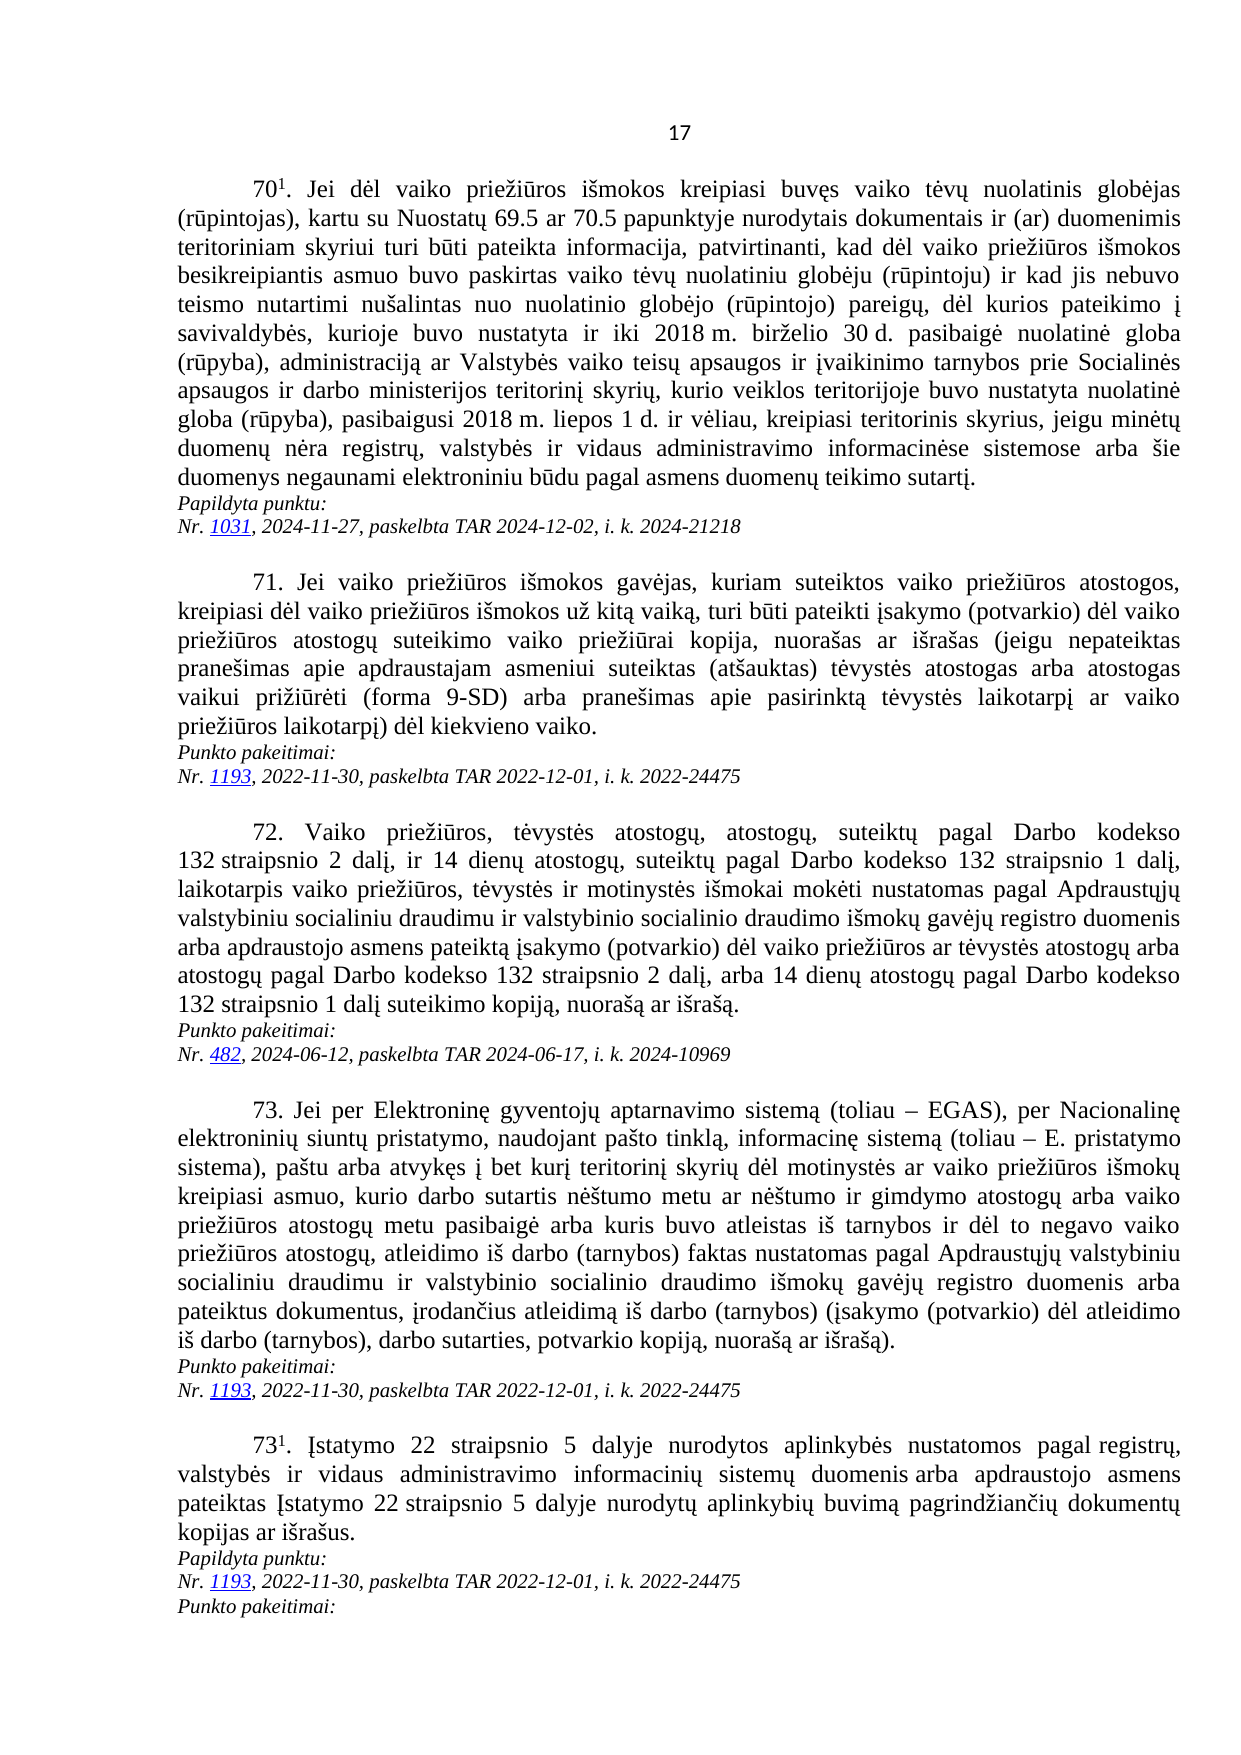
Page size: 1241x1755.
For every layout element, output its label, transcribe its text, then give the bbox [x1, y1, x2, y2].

text 73. Jei per Elektroninę gyventojų aptarnavimo sistemą (toliau – EGAS), per Nacionalinę elektroninių siuntų pristatymo, naudojant pašto tinklą, informacinę sistemą (toliau – E. pristatymo sistema), paštu arba atvykęs į bet kurį teritorinį skyrių dėl motinystės ar vaiko priežiūros išmokų kreipiasi asmuo, kurio darbo sutartis nėštumo metu ar nėštumo ir gimdymo atostogų arba vaiko priežiūros atostogų metu pasibaigė arba kuris buvo atleistas iš tarnybos ir dėl to negavo vaiko priežiūros atostogų, atleidimo iš darbo (tarnybos) faktas nustatomas pagal Apdraustųjų valstybiniu socialiniu draudimu ir valstybinio socialinio draudimo išmokų gavėjų registro duomenis arba pateiktus dokumentus, įrodančius atleidimą iš darbo (tarnybos) (įsakymo (potvarkio) dėl atleidimo iš darbo (tarnybos), darbo sutarties, potvarkio kopiją, nuorašą ar išrašą). [177, 1095, 1181, 1353]
text Nr. 1031, 2024-11-27, paskelbta TAR 2024-12-02, i. k. 2024-21218 [177, 514, 1181, 538]
text Punkto pakeitimai: [177, 1593, 1181, 1618]
text Punkto pakeitimai: [177, 1353, 1181, 1378]
text Nr. 1193, 2022-11-30, paskelbta TAR 2022-12-01, i. k. 2022-24475 [177, 1569, 1181, 1593]
text 731. Įstatymo 22 straipsnio 5 dalyje nurodytos aplinkybės nustatomos pagal registrų, valstybės ir vidaus administravimo informacinių sistemų duomenis arba apdraustojo asmens pateiktas Įstatymo 22 straipsnio 5 dalyje nurodytų aplinkybių buvimą pagrindžiančių dokumentų kopijas ar išrašus. [177, 1430, 1181, 1545]
text Papildyta punktu: [177, 490, 1181, 514]
text Punkto pakeitimai: [177, 1018, 1181, 1042]
text 701. Jei dėl vaiko priežiūros išmokos kreipiasi buvęs vaiko tėvų nuolatinis globėjas (rūpintojas), kartu su Nuostatų 69.5 ar 70.5 papunktyje nurodytais dokumentais ir (ar) duomenimis teritoriniam skyriui turi būti pateikta informacija, patvirtinanti, kad dėl vaiko priežiūros išmokos besikreipiantis asmuo buvo paskirtas vaiko tėvų nuolatiniu globėju (rūpintoju) ir kad jis nebuvo teismo nutartimi nušalintas nuo nuolatinio globėjo (rūpintojo) pareigų, dėl kurios pateikimo į savivaldybės, kurioje buvo nustatyta ir iki 2018 m. birželio 30 d. pasibaigė nuolatinė globa (rūpyba), administraciją ar Valstybės vaiko teisų apsaugos ir įvaikinimo tarnybos prie Socialinės apsaugos ir darbo ministerijos teritorinį skyrių, kurio veiklos teritorijoje buvo nustatyta nuolatinė globa (rūpyba), pasibaigusi 2018 m. liepos 1 d. ir vėliau, kreipiasi teritorinis skyrius, jeigu minėtų duomenų nėra registrų, valstybės ir vidaus administravimo informacinėse sistemose arba šie duomenys negaunami elektroniniu būdu pagal asmens duomenų teikimo sutartį. [177, 174, 1181, 490]
text Nr. 1193, 2022-11-30, paskelbta TAR 2022-12-01, i. k. 2022-24475 [177, 1378, 1181, 1402]
text 72. Vaiko priežiūros, tėvystės atostogų, atostogų, suteiktų pagal Darbo kodekso 132 straipsnio 2 dalį, ir 14 dienų atostogų, suteiktų pagal Darbo kodekso 132 straipsnio 1 dalį, laikotarpis vaiko priežiūros, tėvystės ir motinystės išmokai mokėti nustatomas pagal Apdraustųjų valstybiniu socialiniu draudimu ir valstybinio socialinio draudimo išmokų gavėjų registro duomenis arba apdraustojo asmens pateiktą įsakymo (potvarkio) dėl vaiko priežiūros ar tėvystės atostogų arba atostogų pagal Darbo kodekso 132 straipsnio 2 dalį, arba 14 dienų atostogų pagal Darbo kodekso 132 straipsnio 1 dalį suteikimo kopiją, nuorašą ar išrašą. [177, 817, 1181, 1018]
text 71. Jei vaiko priežiūros išmokos gavėjas, kuriam suteiktos vaiko priežiūros atostogos, kreipiasi dėl vaiko priežiūros išmokos už kitą vaiką, turi būti pateikti įsakymo (potvarkio) dėl vaiko priežiūros atostogų suteikimo vaiko priežiūrai kopija, nuorašas ar išrašas (jeigu nepateiktas pranešimas apie apdraustajam asmeniui suteiktas (atšauktas) tėvystės atostogas arba atostogas vaikui prižiūrėti (forma 9-SD) arba pranešimas apie pasirinktą tėvystės laikotarpį ar vaiko priežiūros laikotarpį) dėl kiekvieno vaiko. [177, 567, 1181, 740]
text Nr. 1193, 2022-11-30, paskelbta TAR 2022-12-01, i. k. 2022-24475 [177, 764, 1181, 788]
text Punkto pakeitimai: [177, 740, 1181, 764]
text Nr. 482, 2024-06-12, paskelbta TAR 2024-06-17, i. k. 2024-10969 [177, 1042, 1181, 1066]
text Papildyta punktu: [177, 1545, 1181, 1569]
